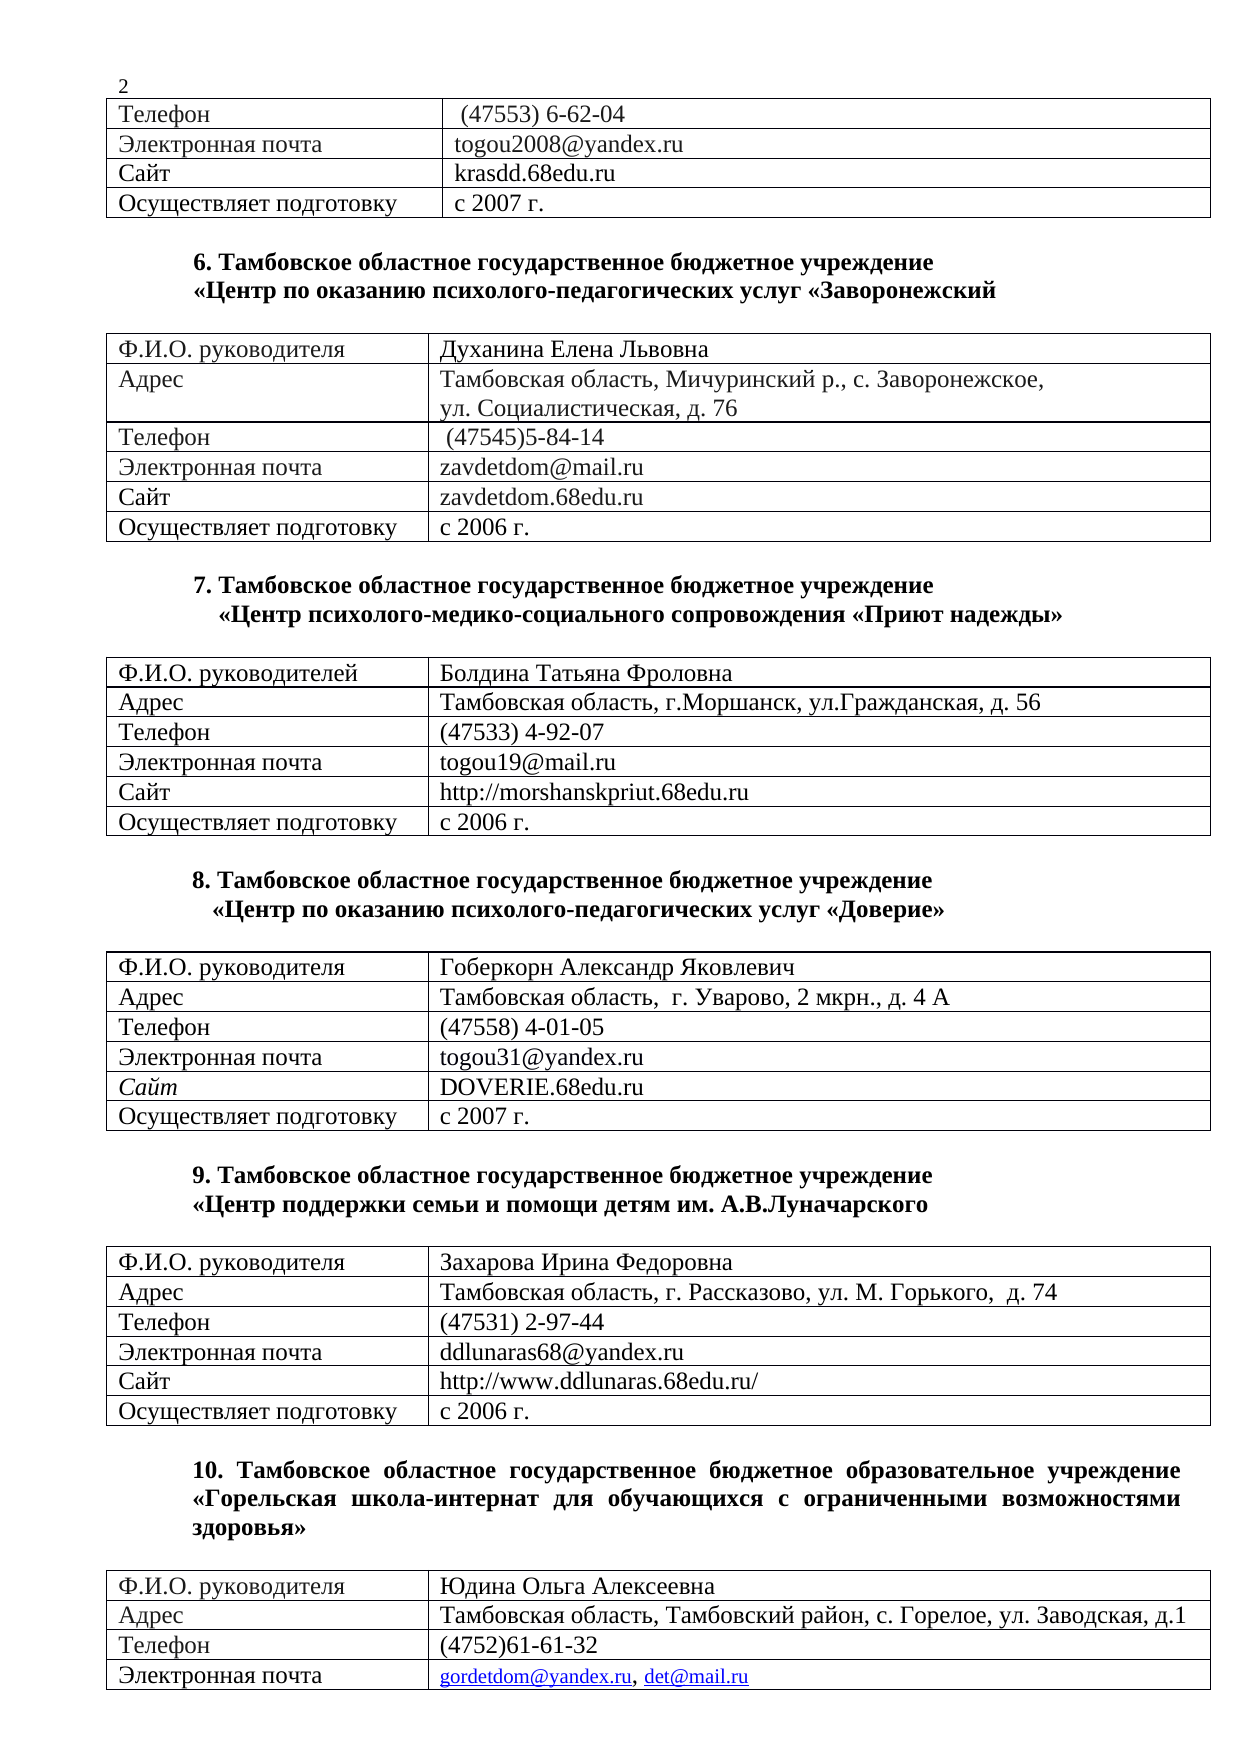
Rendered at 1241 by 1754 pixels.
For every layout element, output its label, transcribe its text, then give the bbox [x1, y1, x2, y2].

table_header Гоберкорн Александр Яковлевич [429, 953, 1210, 981]
table_cell Адрес [107, 364, 428, 421]
table_cell zavdetdom.68edu.ru [429, 482, 1210, 511]
table_cell Тамбовская область, г.Моршанск, ул.Гражданская, д. 56 [429, 688, 1210, 716]
table_cell http://morshanskpriut.68edu.ru [429, 777, 1210, 806]
text «Центр по оказанию психолого-педагогических услуг «Доверие» [118, 894, 1181, 923]
text «Центр по оказанию психолого-педагогических услуг «Заворонежский [193, 276, 1181, 304]
table_cell Осуществляет подготовку [107, 512, 428, 541]
table_cell Тамбовская область, г. Рассказово, ул. М. Горького, д. 74 [429, 1277, 1210, 1306]
table_cell Электронная почта [107, 747, 428, 776]
table_cell Телефон [107, 423, 428, 451]
table_header Ф.И.О. руководителя [107, 334, 428, 363]
table_cell Телефон [107, 717, 428, 746]
table_cell Адрес [107, 1601, 428, 1629]
table_cell (47553) 6-62-04 [443, 99, 1210, 128]
table_cell Тамбовская область, Мичуринский р., с. Заворонежское, ул. Социалистическая, д. 76 [429, 364, 1210, 421]
table_header Юдина Ольга Алексеевна [429, 1571, 1210, 1599]
table_cell Электронная почта [107, 1042, 428, 1071]
table_cell (47531) 2-97-44 [429, 1307, 1210, 1336]
table_cell с 2007 г. [443, 188, 1210, 217]
table_cell Адрес [107, 688, 428, 716]
table_cell gordetdom@yandex.ru, det@mail.ru [429, 1660, 1210, 1689]
table_cell Сайт [107, 1366, 428, 1395]
table_cell Сайт [107, 159, 442, 187]
table_cell ddlunaras68@yandex.ru [429, 1337, 1210, 1365]
text «Центр поддержки семьи и помощи детям им. А.В.Луначарского [192, 1189, 1181, 1217]
table_cell Телефон [107, 99, 442, 128]
table_header Духанина Елена Львовна [429, 334, 1210, 363]
table_cell DOVERIE.68edu.ru [429, 1072, 1210, 1100]
table_cell Электронная почта [107, 129, 442, 157]
table_cell Телефон [107, 1012, 428, 1041]
table_cell Сайт [107, 482, 428, 511]
table_cell с 2006 г. [429, 1396, 1210, 1425]
table_cell Осуществляет подготовку [107, 1101, 428, 1130]
table_cell Электронная почта [107, 1337, 428, 1365]
table_header Ф.И.О. руководителя [107, 953, 428, 981]
table_cell Осуществляет подготовку [107, 807, 428, 835]
text 9. Тамбовское областное государственное бюджетное учреждение [192, 1160, 1181, 1189]
table_cell http://www.ddlunaras.68edu.ru/ [429, 1366, 1210, 1395]
text 6. Тамбовское областное государственное бюджетное учреждение [193, 247, 1181, 276]
table_header Ф.И.О. руководителей [107, 658, 428, 686]
table_cell (47533) 4-92-07 [429, 717, 1210, 746]
table_cell Электронная почта [107, 452, 428, 481]
table_header Ф.И.О. руководителя [107, 1571, 428, 1599]
text 8. Тамбовское областное государственное бюджетное учреждение [156, 865, 1181, 894]
table_header Ф.И.О. руководителя [107, 1247, 428, 1276]
table_cell Тамбовская область, Тамбовский район, с. Горелое, ул. Заводская, д.1 [429, 1601, 1210, 1629]
text 10. Тамбовское областное государственное бюджетное образовательное учреждение «Горельская школа-интернат для обучающихся с ограниченными возможностями здоровья» [192, 1455, 1181, 1541]
table_cell (47545)5-84-14 [429, 423, 1210, 451]
table_cell Сайт [107, 1072, 428, 1100]
table_cell togou19@mail.ru [429, 747, 1210, 776]
table_cell togou2008@yandex.ru [443, 129, 1210, 157]
table_header Захарова Ирина Федоровна [429, 1247, 1210, 1276]
table_cell zavdetdom@mail.ru [429, 452, 1210, 481]
table_cell Осуществляет подготовку [107, 188, 442, 217]
table_cell Осуществляет подготовку [107, 1396, 428, 1425]
table_cell krasdd.68edu.ru [443, 159, 1210, 187]
text «Центр психолого-медико-социального сопровождения «Приют надежды» [118, 599, 1181, 628]
table_cell Адрес [107, 1277, 428, 1306]
table_header Болдина Татьяна Фроловна [429, 658, 1210, 686]
table_cell (4752)61-61-32 [429, 1630, 1210, 1659]
table_cell Адрес [107, 982, 428, 1011]
text 7. Тамбовское областное государственное бюджетное учреждение [193, 570, 1181, 599]
table_cell (47558) 4-01-05 [429, 1012, 1210, 1041]
table_cell с 2007 г. [429, 1101, 1210, 1130]
table_cell Телефон [107, 1630, 428, 1659]
table_cell Сайт [107, 777, 428, 806]
table_cell с 2006 г. [429, 512, 1210, 541]
table_cell Телефон [107, 1307, 428, 1336]
table_cell Тамбовская область, г. Уварово, 2 мкрн., д. 4 А [429, 982, 1210, 1011]
table_cell togou31@yandex.ru [429, 1042, 1210, 1071]
table_cell с 2006 г. [429, 807, 1210, 835]
table_cell Электронная почта [107, 1660, 428, 1689]
